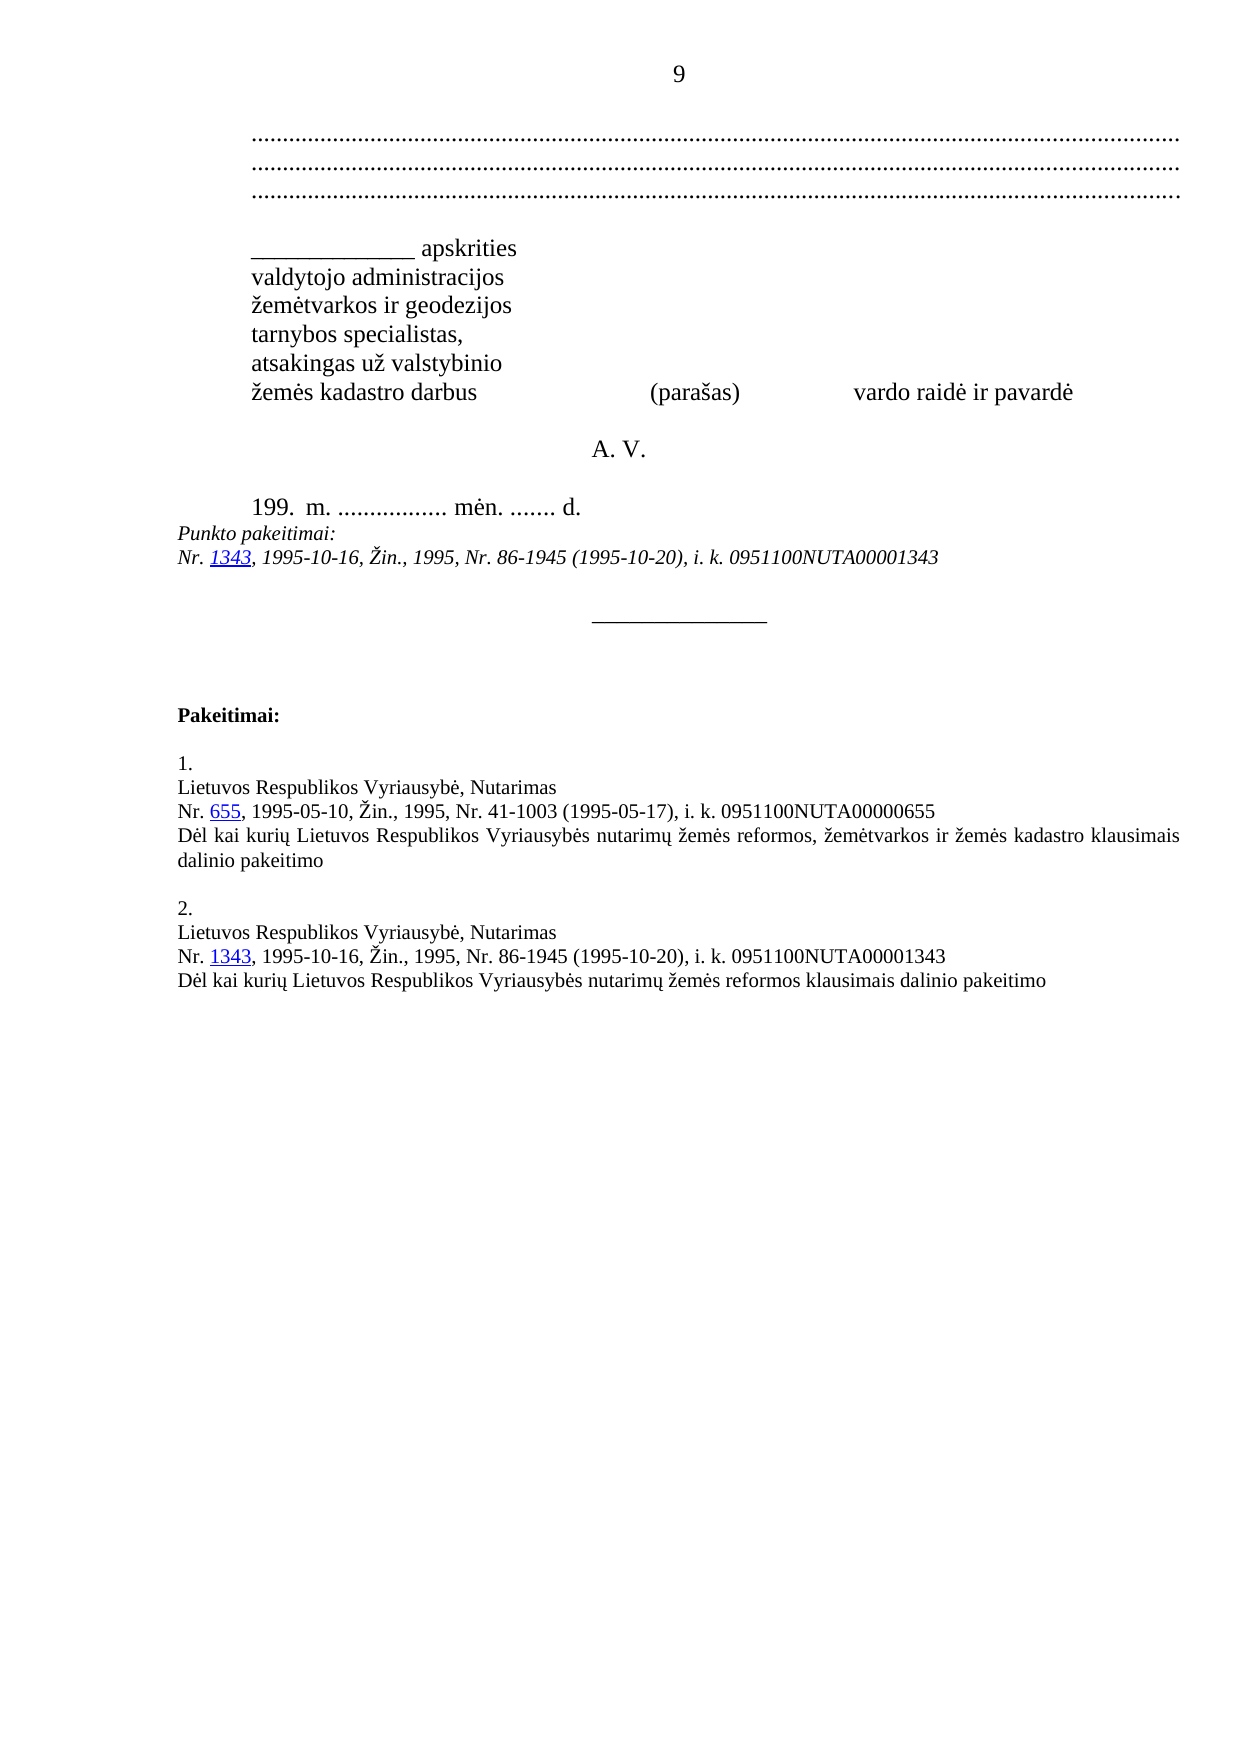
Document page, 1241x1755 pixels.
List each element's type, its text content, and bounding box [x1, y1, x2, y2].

text ______________ [177, 597, 1181, 626]
text 1. [177, 751, 1181, 775]
text Nr. 1343, 1995-10-16, Žin., 1995, Nr. 86-1945 (1995-10-20), i. k. 0951100NUTA00001343 [177, 545, 1181, 569]
text Nr. 1343, 1995-10-16, Žin., 1995, Nr. 86-1945 (1995-10-20), i. k. 0951100NUTA00001343 [177, 944, 1181, 968]
text žemėtvarkos ir geodezijos [177, 291, 1181, 319]
text Pakeitimai: [177, 703, 1181, 727]
text tarnybos specialistas, [177, 319, 1181, 348]
text žemės kadastro darbus (parašas) vardo raidė ir pavardė [177, 377, 1181, 406]
text 2. [177, 896, 1181, 920]
text apskrities [177, 233, 1181, 262]
text Lietuvos Respublikos Vyriausybė, Nutarimas [177, 775, 1181, 799]
text Nr. 655, 1995-05-10, Žin., 1995, Nr. 41-1003 (1995-05-17), i. k. 0951100NUTA00000655 [177, 799, 1181, 823]
text Dėl kai kurių Lietuvos Respublikos Vyriausybės nutarimų žemės reformos klausimais dalinio pakeitimo [177, 968, 1181, 992]
text 199 m. mėn. d. [177, 492, 1181, 521]
text . [177, 176, 1181, 204]
text Punkto pakeitimai: [177, 521, 1181, 545]
text Dėl kai kurių Lietuvos Respublikos Vyriausybės nutarimų žemės reformos, žemėtvarkos ir žemės kadastro klausimais dalinio pakeitimo [177, 823, 1181, 872]
text A. V. [177, 434, 1181, 463]
text Lietuvos Respublikos Vyriausybė, Nutarimas [177, 920, 1181, 944]
text valdytojo administracijos [177, 262, 1181, 291]
text atsakingas už valstybinio [177, 348, 1181, 377]
